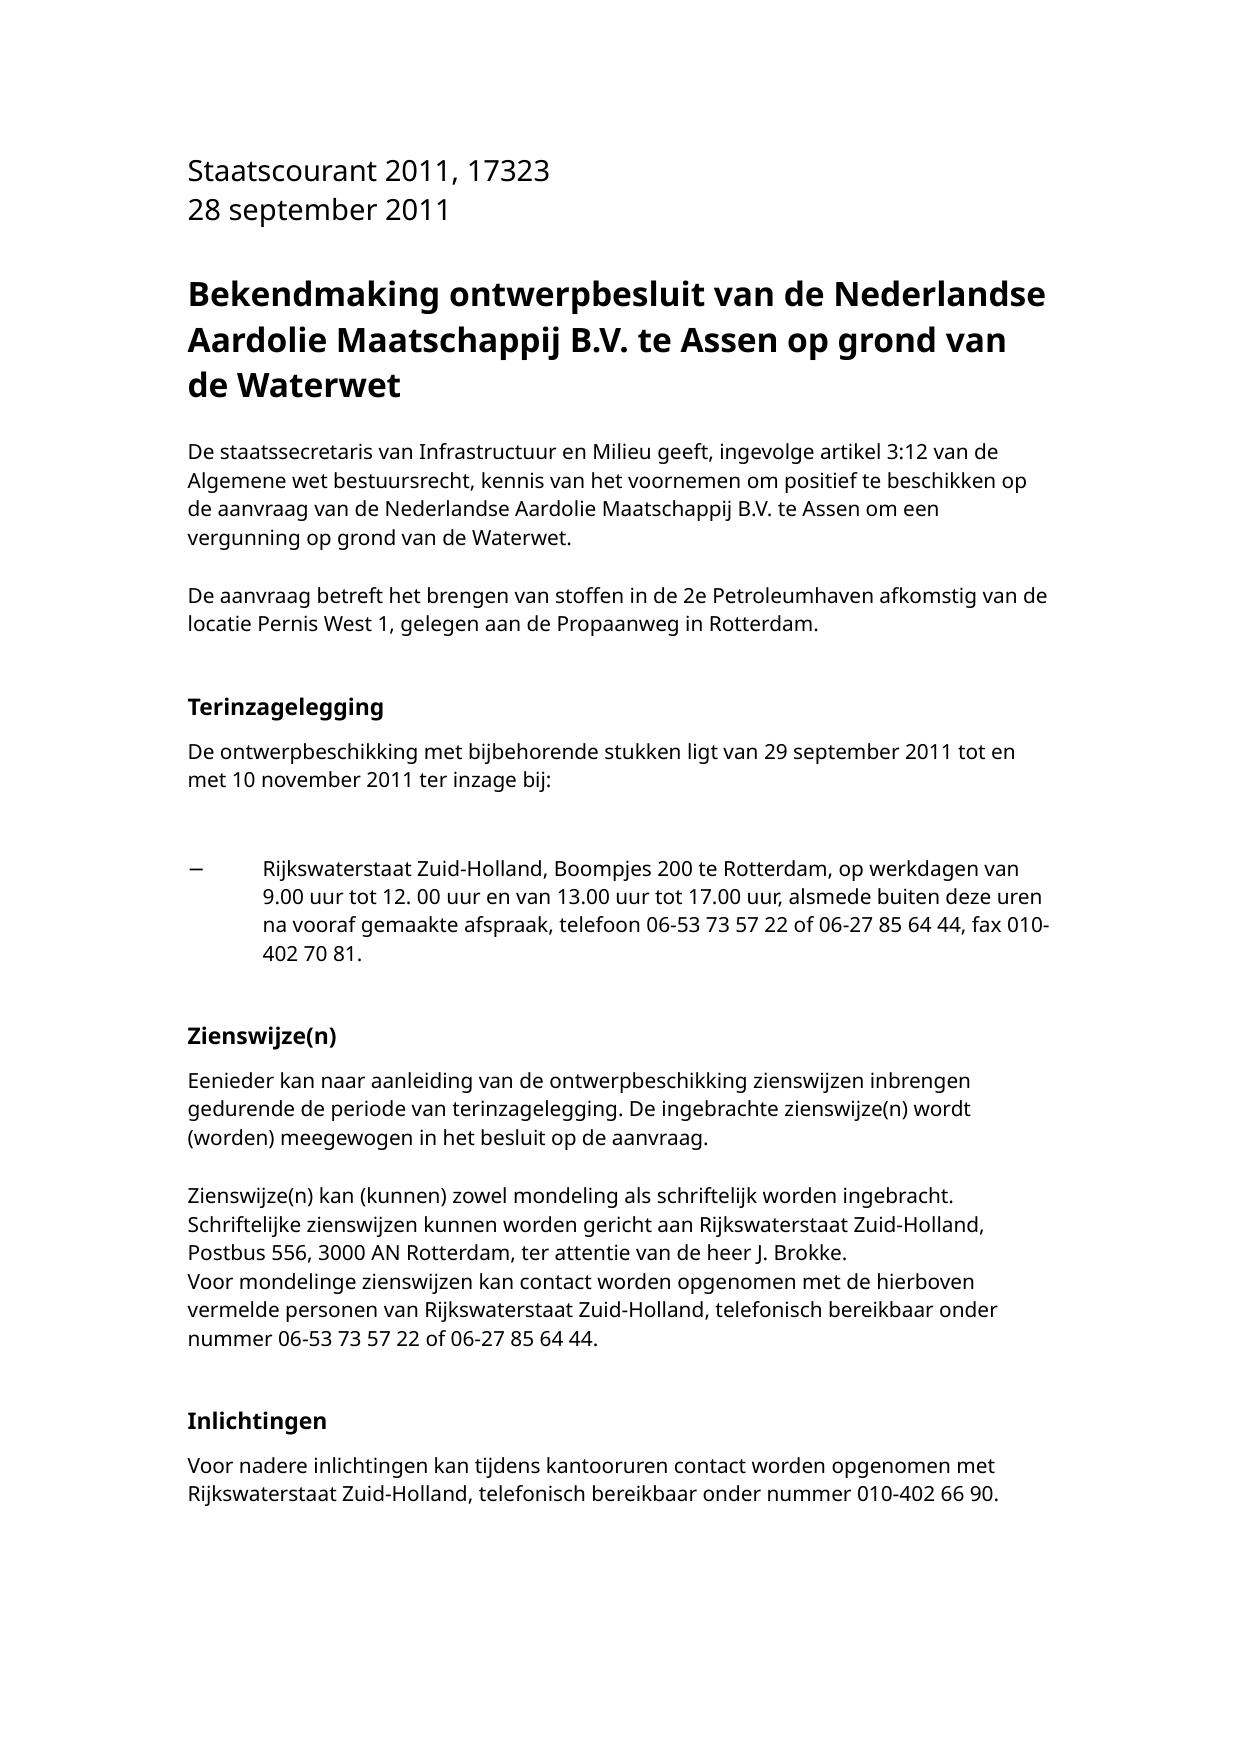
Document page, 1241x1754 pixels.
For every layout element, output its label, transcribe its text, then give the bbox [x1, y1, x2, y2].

text Voor mondelinge zienswijzen kan contact worden opgenomen met de hierboven vermelde personen van Rijkswaterstaat Zuid-Holland, telefonisch bereikbaar onder nummer 06-53 73 57 22 of 06-27 85 64 44. [187, 1267, 1053, 1352]
text De ontwerpbeschikking met bijbehorende stukken ligt van 29 september 2011 tot en met 10 november 2011 ter inzage bij: [187, 737, 1053, 794]
text De staatssecretaris van Infrastructuur en Milieu geeft, ingevolge artikel 3:12 van de Algemene wet bestuursrecht, kennis van het voornemen om positief te beschikken op de aanvraag van de Nederlandse Aardolie Maatschappij B.V. te Assen om een vergunning op grond van de Waterwet. [187, 437, 1053, 551]
text Schriftelijke zienswijzen kunnen worden gericht aan Rijkswaterstaat Zuid-Holland, Postbus 556, 3000 AN Rotterdam, ter attentie van de heer J. Brokke. [187, 1210, 1053, 1267]
subtitle Inlichtingen [187, 1404, 1053, 1436]
text De aanvraag betreft het brengen van stoffen in de 2e Petroleumhaven afkomstig van de locatie Pernis West 1, gelegen aan de Propaanweg in Rotterdam. [187, 581, 1053, 638]
text 28 september 2011 [187, 190, 1053, 229]
subtitle Bekendmaking ontwerpbesluit van de Nederlandse Aardolie Maatschappij B.V. te Assen op grond van de Waterwet [187, 271, 1053, 407]
subtitle Zienswijze(n) [187, 1020, 1053, 1051]
subtitle Terinzagelegging [187, 691, 1053, 722]
text Zienswijze(n) kan (kunnen) zowel mondeling als schriftelijk worden ingebracht. [187, 1181, 1053, 1210]
list Rijkswaterstaat Zuid-Holland, Boompjes 200 te Rotterdam, op werkdagen van 9.00 uur tot 12. 00 uur en van 13.00 uur tot 17.00 uur, alsmede buiten deze uren na vooraf gemaakte afspraak, telefoon 06-53 73 57 22 of 06-27 85 64 44, fax 010-402 70 81. [187, 854, 1053, 967]
text Voor nadere inlichtingen kan tijdens kantooruren contact worden opgenomen met Rijkswaterstaat Zuid-Holland, telefonisch bereikbaar onder nummer 010-402 66 90. [187, 1451, 1053, 1508]
text Staatscourant 2011, 17323 [187, 150, 1053, 190]
text Eenieder kan naar aanleiding van de ontwerpbeschikking zienswijzen inbrengen gedurende de periode van terinzagelegging. De ingebrachte zienswijze(n) wordt (worden) meegewogen in het besluit op de aanvraag. [187, 1066, 1053, 1151]
